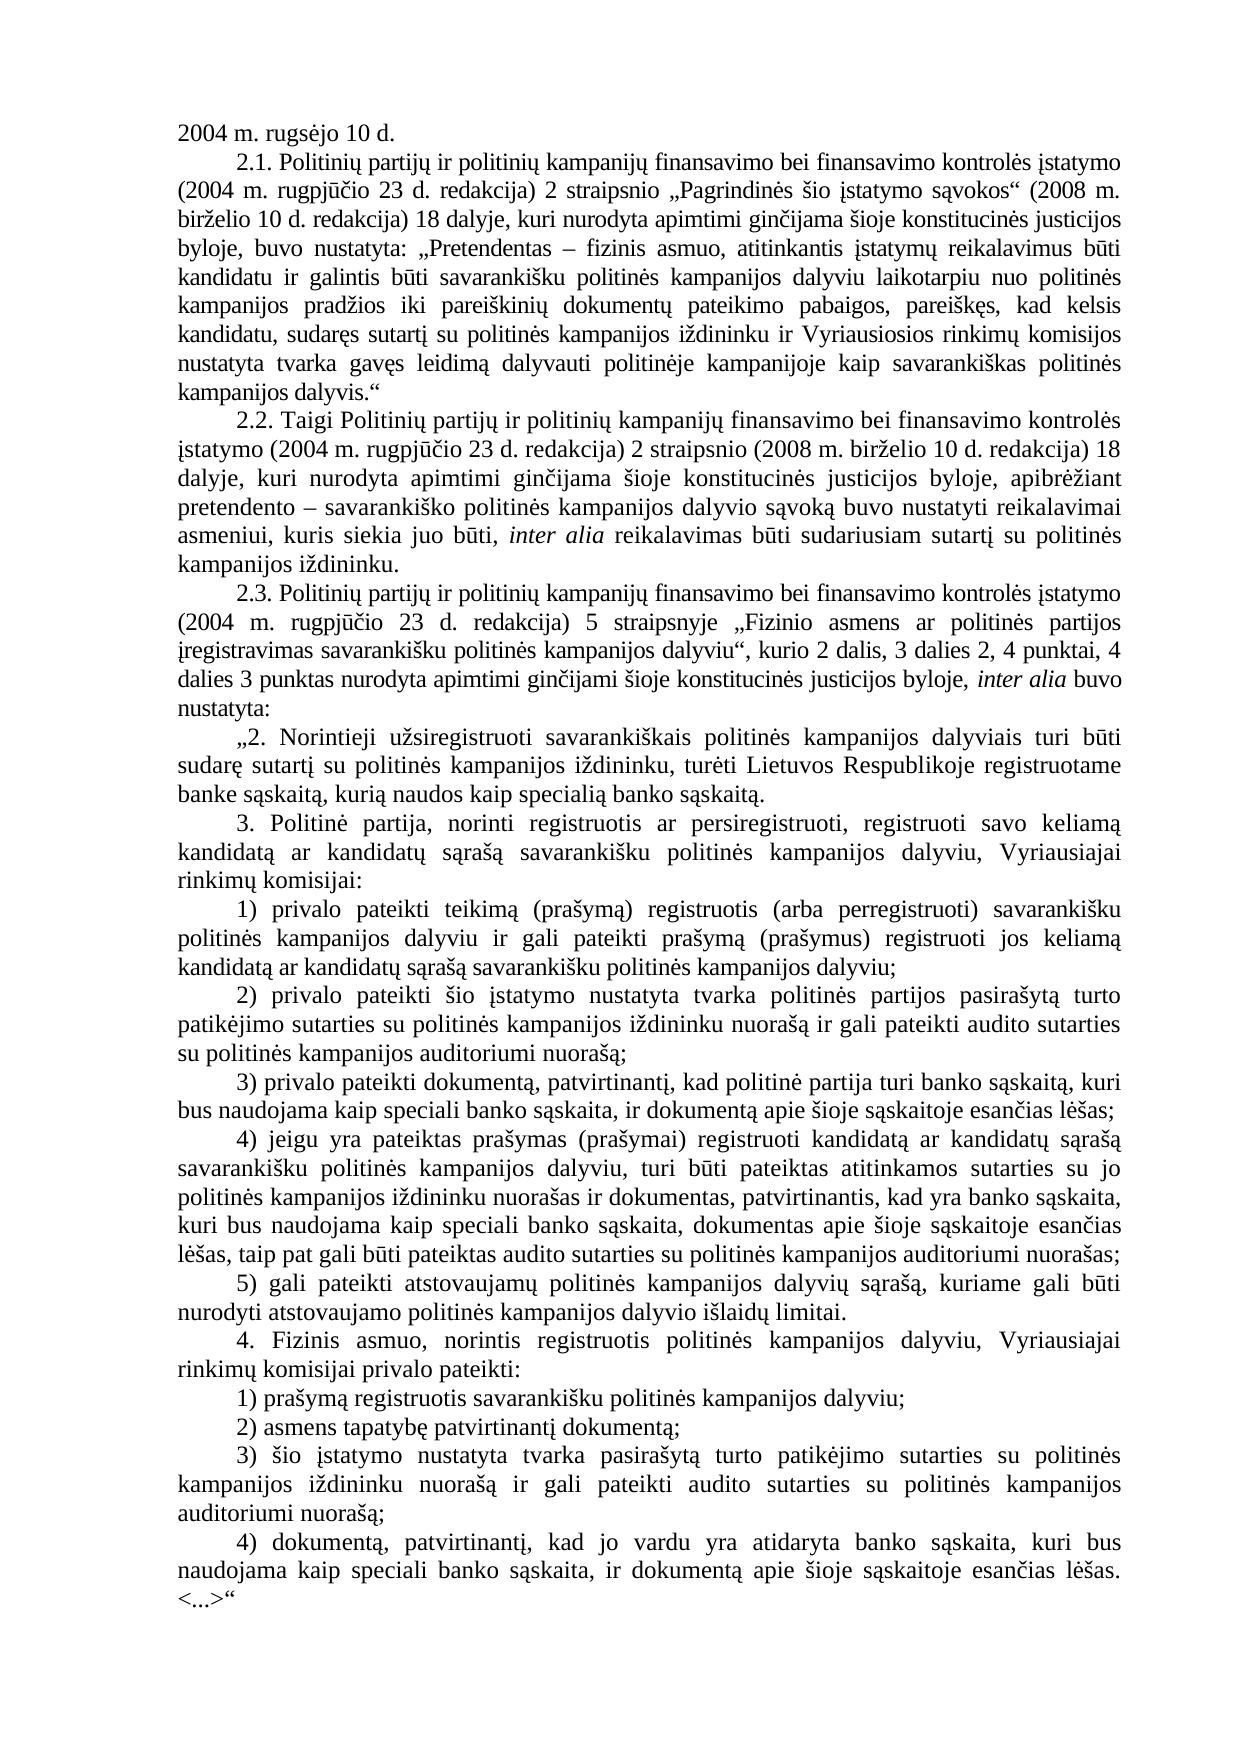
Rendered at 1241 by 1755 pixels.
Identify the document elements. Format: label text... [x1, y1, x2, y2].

text „2. Norintieji užsiregistruoti savarankiškais politinės kampanijos dalyviais turi būti sudarę sutartį su politinės kampanijos iždininku, turėti Lietuvos Respublikoje registruotame banke sąskaitą, kurią naudos kaip specialią banko sąskaitą. [177, 722, 1122, 808]
text 3. Politinė partija, norinti registruotis ar persiregistruoti, registruoti savo keliamą kandidatą ar kandidatų sąrašą savarankišku politinės kampanijos dalyviu, Vyriausiajai rinkimų komisijai: [177, 808, 1122, 894]
text 2) asmens tapatybę patvirtinantį dokumentą; [177, 1412, 1122, 1441]
text 4. Fizinis asmuo, norintis registruotis politinės kampanijos dalyviu, Vyriausiajai rinkimų komisijai privalo pateikti: [177, 1326, 1122, 1383]
text 2) privalo pateikti šio įstatymo nustatyta tvarka politinės partijos pasirašytą turto patikėjimo sutarties su politinės kampanijos iždininku nuorašą ir gali pateikti audito sutarties su politinės kampanijos auditoriumi nuorašą; [177, 981, 1122, 1067]
text 1) prašymą registruotis savarankišku politinės kampanijos dalyviu; [177, 1383, 1122, 1412]
text 3) šio įstatymo nustatyta tvarka pasirašytą turto patikėjimo sutarties su politinės kampanijos iždininku nuorašą ir gali pateikti audito sutarties su politinės kampanijos auditoriumi nuorašą; [177, 1441, 1122, 1527]
text 5) gali pateikti atstovaujamų politinės kampanijos dalyvių sąrašą, kuriame gali būti nurodyti atstovaujamo politinės kampanijos dalyvio išlaidų limitai. [177, 1268, 1122, 1326]
text 2004 m. rugsėjo 10 d. [177, 118, 1122, 147]
text 3) privalo pateikti dokumentą, patvirtinantį, kad politinė partija turi banko sąskaitą, kuri bus naudojama kaip speciali banko sąskaita, ir dokumentą apie šioje sąskaitoje esančias lėšas; [177, 1067, 1122, 1124]
text 4) dokumentą, patvirtinantį, kad jo vardu yra atidaryta banko sąskaita, kuri bus naudojama kaip speciali banko sąskaita, ir dokumentą apie šioje sąskaitoje esančias lėšas. <...>“ [177, 1527, 1122, 1613]
text 4) jeigu yra pateiktas prašymas (prašymai) registruoti kandidatą ar kandidatų sąrašą savarankišku politinės kampanijos dalyviu, turi būti pateiktas atitinkamos sutarties su jo politinės kampanijos iždininku nuorašas ir dokumentas, patvirtinantis, kad yra banko sąskaita, kuri bus naudojama kaip speciali banko sąskaita, dokumentas apie šioje sąskaitoje esančias lėšas, taip pat gali būti pateiktas audito sutarties su politinės kampanijos auditoriumi nuorašas; [177, 1124, 1122, 1268]
text 1) privalo pateikti teikimą (prašymą) registruotis (arba perregistruoti) savarankišku politinės kampanijos dalyviu ir gali pateikti prašymą (prašymus) registruoti jos keliamą kandidatą ar kandidatų sąrašą savarankišku politinės kampanijos dalyviu; [177, 894, 1122, 981]
text 2.3. Politinių partijų ir politinių kampanijų finansavimo bei finansavimo kontrolės įstatymo (2004 m. rugpjūčio 23 d. redakcija) 5 straipsnyje „Fizinio asmens ar politinės partijos įregistravimas savarankišku politinės kampanijos dalyviu“, kurio 2 dalis, 3 dalies 2, 4 punktai, 4 dalies 3 punktas nurodyta apimtimi ginčijami šioje konstitucinės justicijos byloje, inter alia buvo nustatyta: [177, 578, 1122, 722]
text 2.1. Politinių partijų ir politinių kampanijų finansavimo bei finansavimo kontrolės įstatymo (2004 m. rugpjūčio 23 d. redakcija) 2 straipsnio „Pagrindinės šio įstatymo sąvokos“ (2008 m. birželio 10 d. redakcija) 18 dalyje, kuri nurodyta apimtimi ginčijama šioje konstitucinės justicijos byloje, buvo nustatyta: „Pretendentas – fizinis asmuo, atitinkantis įstatymų reikalavimus būti kandidatu ir galintis būti savarankišku politinės kampanijos dalyviu laikotarpiu nuo politinės kampanijos pradžios iki pareiškinių dokumentų pateikimo pabaigos, pareiškęs, kad kelsis kandidatu, sudaręs sutartį su politinės kampanijos iždininku ir Vyriausiosios rinkimų komisijos nustatyta tvarka gavęs leidimą dalyvauti politinėje kampanijoje kaip savarankiškas politinės kampanijos dalyvis.“ [177, 147, 1122, 406]
text 2.2. Taigi Politinių partijų ir politinių kampanijų finansavimo bei finansavimo kontrolės įstatymo (2004 m. rugpjūčio 23 d. redakcija) 2 straipsnio (2008 m. birželio 10 d. redakcija) 18 dalyje, kuri nurodyta apimtimi ginčijama šioje konstitucinės justicijos byloje, apibrėžiant pretendento – savarankiško politinės kampanijos dalyvio sąvoką buvo nustatyti reikalavimai asmeniui, kuris siekia juo būti, inter alia reikalavimas būti sudariusiam sutartį su politinės kampanijos iždininku. [177, 406, 1122, 578]
